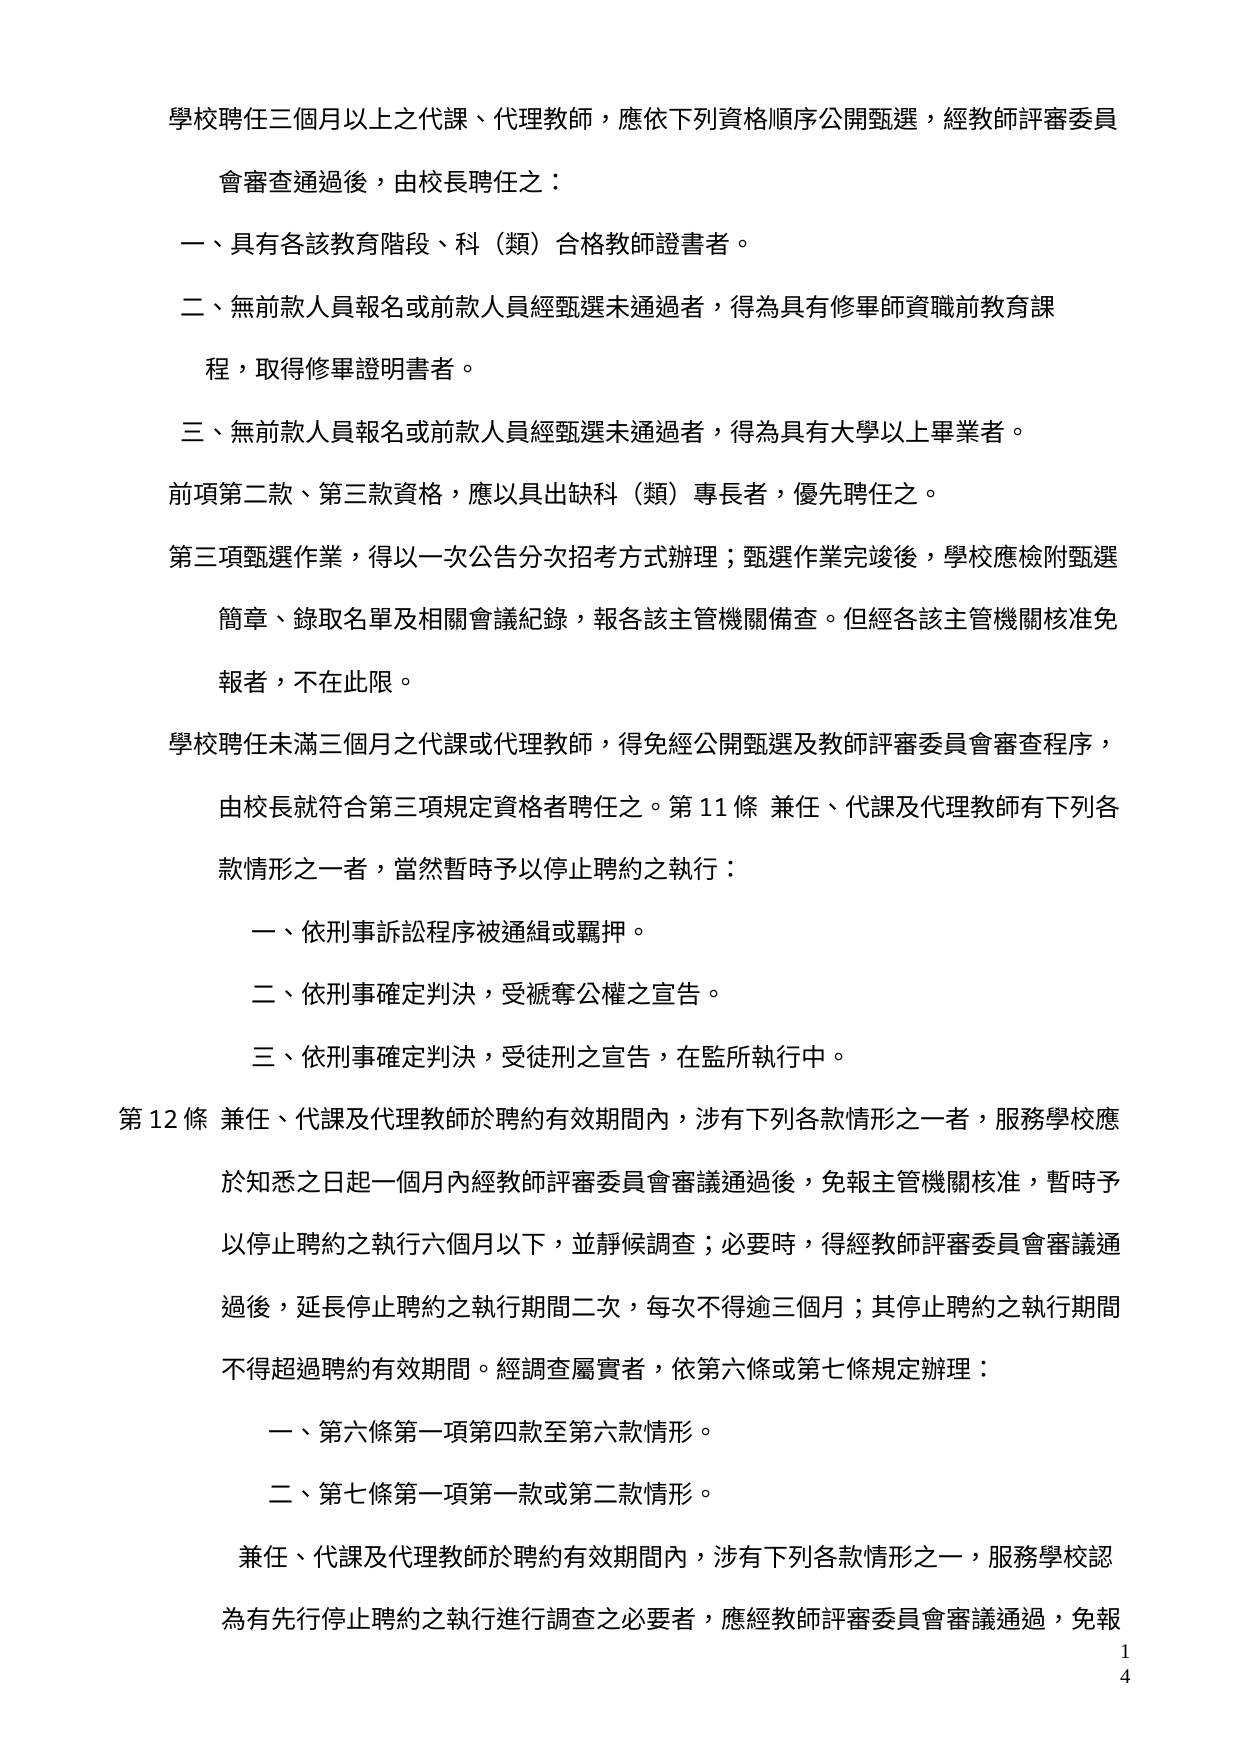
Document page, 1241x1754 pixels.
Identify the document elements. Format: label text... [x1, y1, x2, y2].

text 二、依刑事確定判決，受褫奪公權之宣告。 [218, 951, 1122, 1013]
text 一、依刑事訴訟程序被通緝或羈押。 [218, 888, 1122, 951]
text 三、無前款人員報名或前款人員經甄選未通過者，得為具有大學以上畢業者。 [118, 388, 1122, 451]
text 學校聘任未滿三個月之代課或代理教師，得免經公開甄選及教師評審委員會審查程序，由校長就符合第三項規定資格者聘任之。第11條 兼任、代課及代理教師有下列各款情形之一者，當然暫時予以停止聘約之執行： [118, 701, 1122, 888]
text 兼任、代課及代理教師於聘約有效期間內，涉有下列各款情形之一，服務學校認為有先行停止聘約之執行進行調查之必要者，應經教師評審委員會審議通過，免報 [118, 1513, 1122, 1638]
text 前項第二款、第三款資格，應以具出缺科（類）專長者，優先聘任之。 [118, 451, 1122, 513]
text 一、第六條第一項第四款至第六款情形。 [118, 1388, 1122, 1451]
text 程，取得修畢證明書者。 [118, 326, 1122, 388]
text 二、無前款人員報名或前款人員經甄選未通過者，得為具有修畢師資職前教育課 [118, 263, 1122, 326]
text 第12條 兼任、代課及代理教師於聘約有效期間內，涉有下列各款情形之一者，服務學校應於知悉之日起一個月內經教師評審委員會審議通過後，免報主管機關核准，暫時予以停止聘約之執行六個月以下，並靜候調查；必要時，得經教師評審委員會審議通過後，延長停止聘約之執行期間二次，每次不得逾三個月；其停止聘約之執行期間不得超過聘約有效期間。經調查屬實者，依第六條或第七條規定辦理： [118, 1076, 1122, 1388]
text 二、第七條第一項第一款或第二款情形。 [118, 1451, 1122, 1513]
text 第三項甄選作業，得以一次公告分次招考方式辦理；甄選作業完竣後，學校應檢附甄選簡章、錄取名單及相關會議紀錄，報各該主管機關備查。但經各該主管機關核准免報者，不在此限。 [118, 513, 1122, 701]
text 學校聘任三個月以上之代課、代理教師，應依下列資格順序公開甄選，經教師評審委員會審查通過後，由校長聘任之： [118, 76, 1122, 201]
text 一、具有各該教育階段、科（類）合格教師證書者。 [118, 201, 1122, 263]
text 三、依刑事確定判決，受徒刑之宣告，在監所執行中。 [218, 1013, 1122, 1076]
